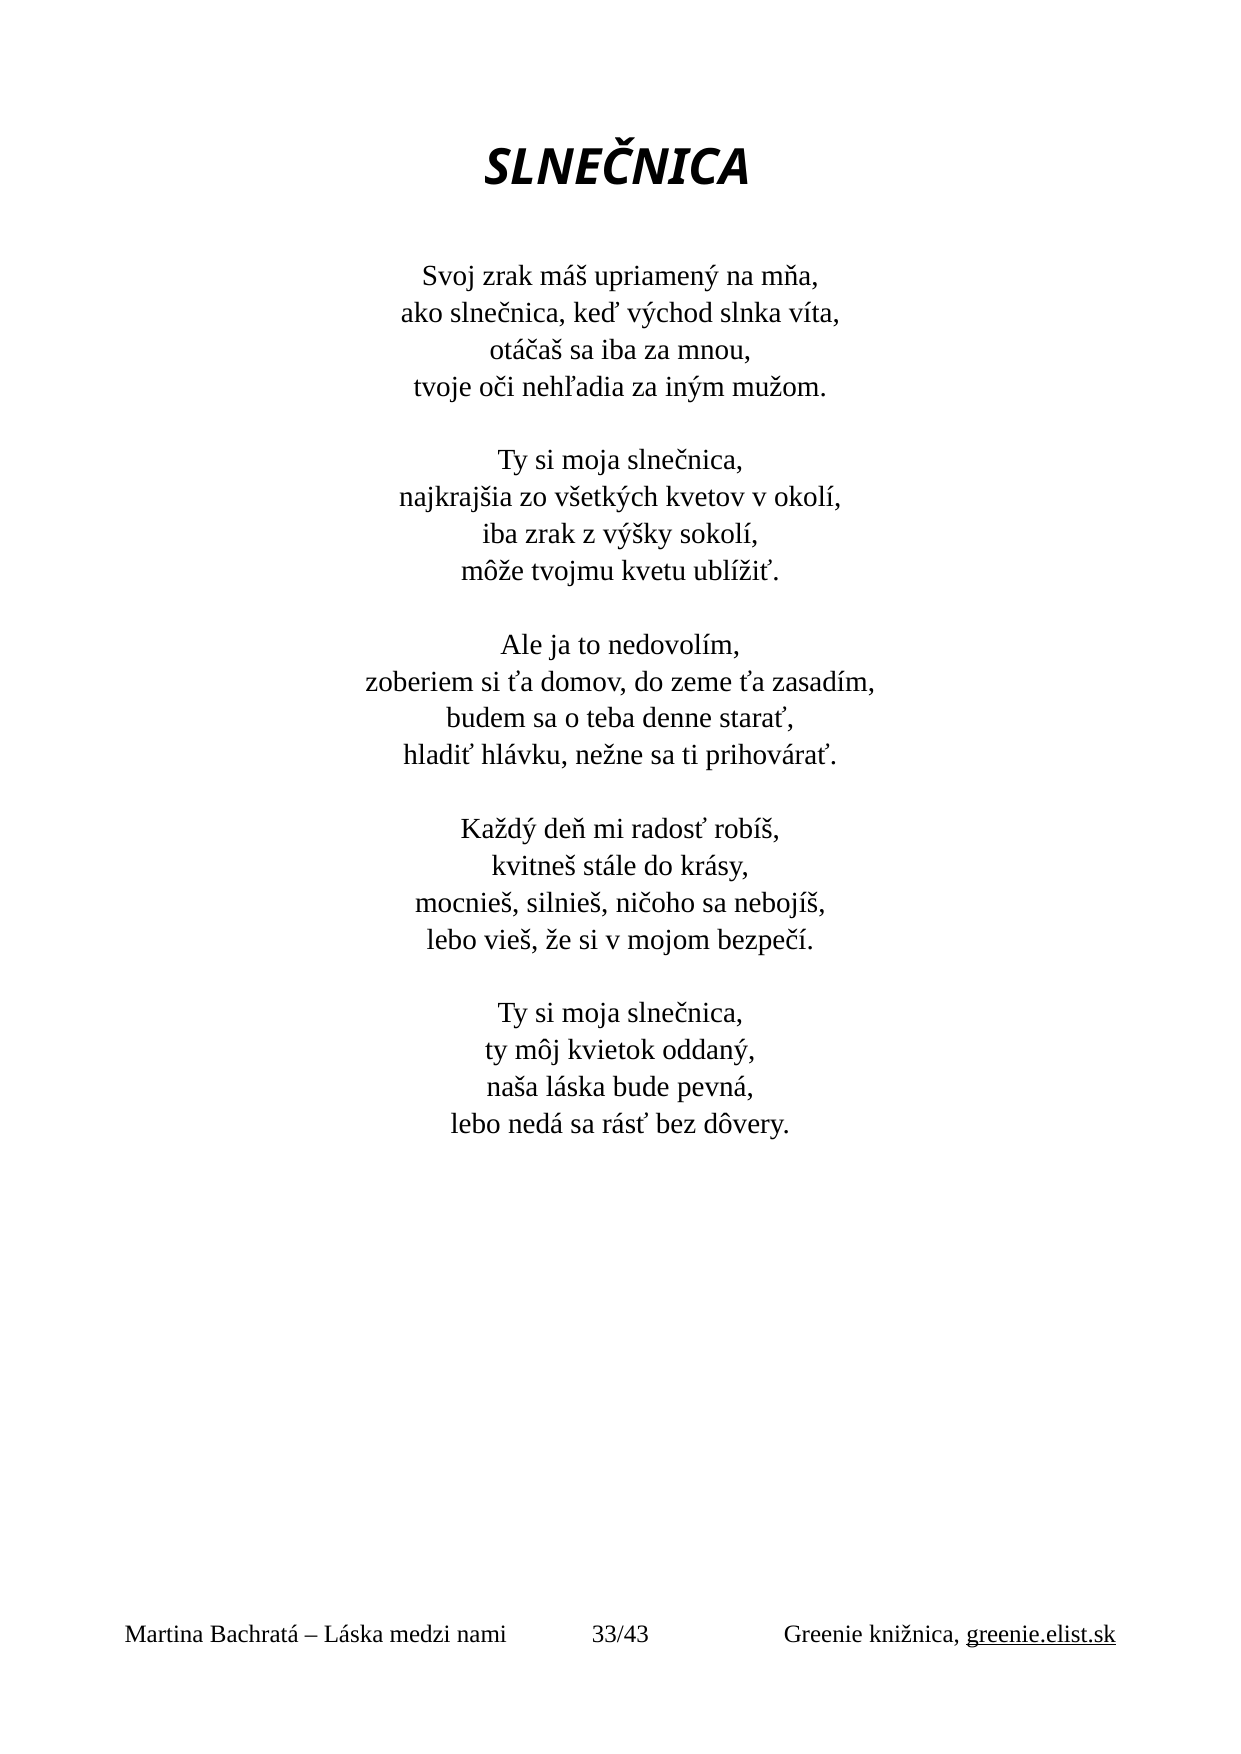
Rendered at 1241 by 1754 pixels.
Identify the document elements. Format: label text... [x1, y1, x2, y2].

text tvoje oči nehľadia za iným mužom. [106, 369, 1134, 402]
text môže tvojmu kvetu ublížiť. [106, 553, 1134, 587]
text iba zrak z výšky sokolí, [106, 516, 1134, 550]
text lebo nedá sa rásť bez dôvery. [106, 1106, 1134, 1140]
text ty môj kvietok oddaný, [106, 1032, 1134, 1066]
text Každý deň mi radosť robíš, [106, 811, 1134, 845]
text budem sa o teba denne starať, [106, 701, 1134, 734]
text zoberiem si ťa domov, do zeme ťa zasadím, [106, 664, 1134, 697]
text mocnieš, silnieš, ničoho sa nebojíš, [106, 885, 1134, 918]
text kvitneš stále do krásy, [106, 848, 1134, 882]
text otáčaš sa iba za mnou, [106, 332, 1134, 365]
text Ty si moja slnečnica, [106, 442, 1134, 476]
text lebo vieš, že si v mojom bezpečí. [106, 922, 1134, 955]
text Svoj zrak máš upriamený na mňa, [106, 258, 1134, 292]
text ako slnečnica, keď východ slnka víta, [106, 295, 1134, 328]
subtitle SLNEČNICA [106, 131, 1134, 199]
text Ale ja to nedovolím, [106, 627, 1134, 660]
text hladiť hlávku, nežne sa ti prihovárať. [106, 737, 1134, 771]
text naša láska bude pevná, [106, 1069, 1134, 1103]
text najkrajšia zo všetkých kvetov v okolí, [106, 479, 1134, 513]
text Ty si moja slnečnica, [106, 996, 1134, 1029]
